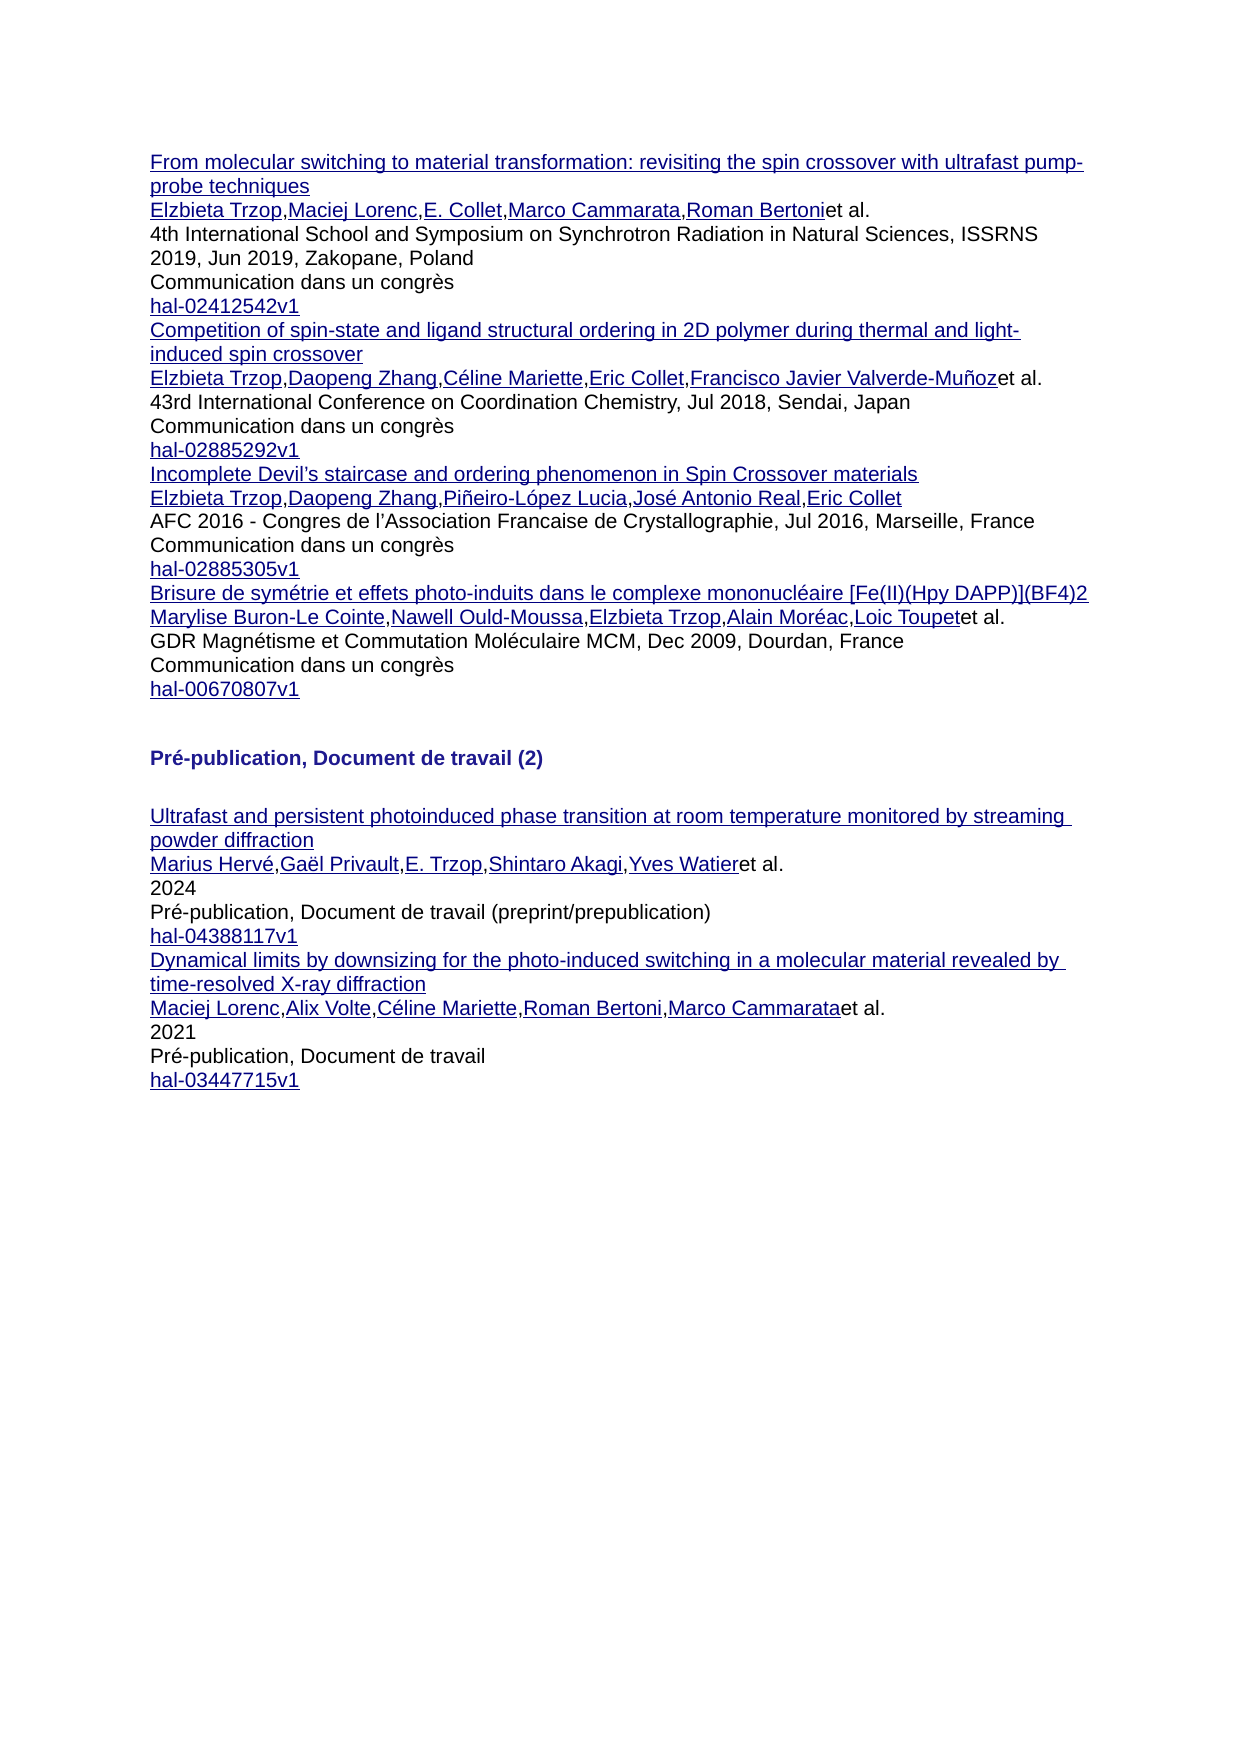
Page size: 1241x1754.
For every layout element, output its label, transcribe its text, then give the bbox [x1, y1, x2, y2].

table_cell Brisure de symétrie et effets photo-induits dans le complexe mononucléaire [Fe(II)(Hpy DAPP)](BF4)2 Marylise Buron-Le Cointe,Nawell Ould-Moussa,Elzbieta Trzop,Alain Moréac,Loic Toupetet al. GDR Magnétisme et Commutation Moléculaire MCM, Dec 2009, Dourdan, France Communication dans un congrès hal-00670807v1 [150, 581, 1090, 701]
table_cell Competition of spin-state and ligand structural ordering in 2D polymer during thermal and light-induced spin crossover Elzbieta Trzop,Daopeng Zhang,Céline Mariette,Eric Collet,Francisco Javier Valverde-Muñozet al. 43rd International Conference on Coordination Chemistry, Jul 2018, Sendai, Japan Communication dans un congrès hal-02885292v1 [150, 318, 1090, 461]
table_cell Incomplete Devil’s staircase and ordering phenomenon in Spin Crossover materials Elzbieta Trzop,Daopeng Zhang,Piñeiro-López Lucia,José Antonio Real,Eric Collet AFC 2016 - Congres de l’Association Francaise de Crystallographie, Jul 2016, Marseille, France Communication dans un congrès hal-02885305v1 [150, 461, 1090, 581]
table_cell Dynamical limits by downsizing for the photo-induced switching in a molecular material revealed by time-resolved X-ray diffraction Maciej Lorenc,Alix Volte,Céline Mariette,Roman Bertoni,Marco Cammarataet al. 2021 Pré-publication, Document de travail hal-03447715v1 [150, 948, 1090, 1092]
table_header Ultrafast and persistent photoinduced phase transition at room temperature monitored by streaming powder diffraction Marius Hervé,Gaël Privault,E. Trzop,Shintaro Akagi,Yves Watieret al. 2024 Pré-publication, Document de travail (preprint/prepublication) hal-04388117v1 [150, 804, 1090, 948]
subtitle Pré-publication, Document de travail (2) [150, 746, 1090, 770]
table_cell From molecular switching to material transformation: revisiting the spin crossover with ultrafast pump-probe techniques Elzbieta Trzop,Maciej Lorenc,E. Collet,Marco Cammarata,Roman Bertoniet al. 4th International School and Symposium on Synchrotron Radiation in Natural Sciences, ISSRNS 2019, Jun 2019, Zakopane, Poland Communication dans un congrès hal-02412542v1 [150, 150, 1090, 318]
